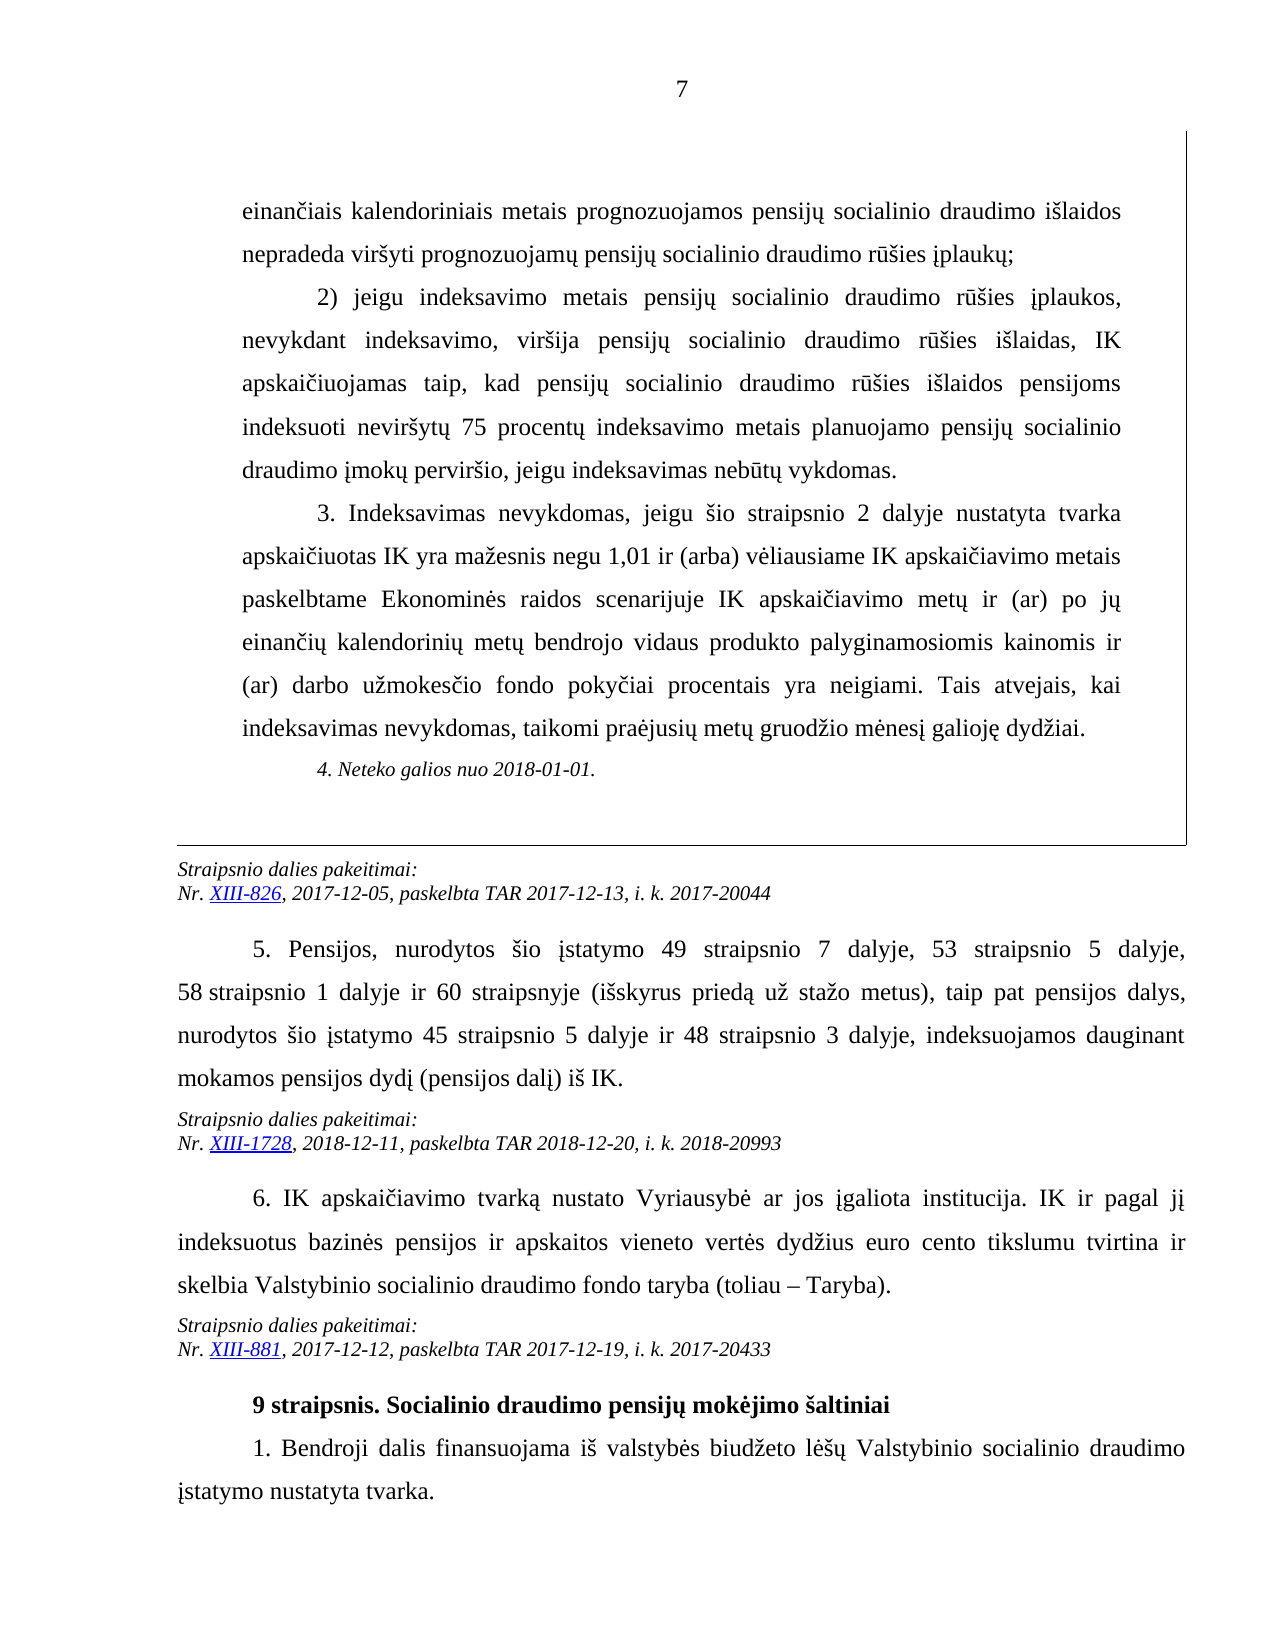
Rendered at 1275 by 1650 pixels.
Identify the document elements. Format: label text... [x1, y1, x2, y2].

text 4. Neteko galios nuo 2018-01-01. [177, 692, 1186, 845]
text Nr. XIII-881, 2017-12-12, paskelbta TAR 2017-12-19, i. k. 2017-20433 [177, 1337, 1186, 1361]
text 2) jeigu indeksavimo metais pensijų socialinio draudimo rūšies įplaukos, nevykdant indeksavimo, viršija pensijų socialinio draudimo rūšies išlaidas, IK apskaičiuojamas taip, kad pensijų socialinio draudimo rūšies išlaidos pensijoms indeksuoti neviršytų 75 procentų indeksavimo metais planuojamo pensijų socialinio draudimo įmokų perviršio, jeigu indeksavimas nebūtų vykdomas. [177, 218, 1186, 433]
text Straipsnio dalies pakeitimai: [177, 857, 1186, 881]
text 1) IK apskaičiuojamas kaip septynerių paeiliui einančių metų darbo užmokesčio fondo augimo metinių tempų aritmetinis vidurkis: trejų metų, buvusių iki apskaičiavimo metų, apskaičiavimo metų ir trejų prognozuojamų metų. IK apskaičiuoti naudojami Lietuvos statistikos departamento skelbiami trejų metų, buvusių iki apskaičiavimo metų, darbo užmokesčio fondo augimo duomenys ir Lietuvos Respublikos biudžeto sandaros įstatymo nustatyta tvarka parengtame apskaičiavimo metų Ekonominės raidos scenarijuje skelbiami apskaičiavimo metų ir trejų prognozuojamų metų darbo užmokesčio fondo augimo rodikliai. Šiame punkte nustatyta tvarka apskaičiuotas IK taikomas, jeigu, jį pritaikius, pagal indeksavimo metais galiosiantį Lietuvos Respublikos valstybinio socialinio draudimo fondo biudžeto rodiklių patvirtinimo įstatymą planuojamos pensijų socialinio draudimo rūšies išlaidos neviršija pensijų socialinio draudimo rūšies įplaukų indeksavimo metais ir po jų einančiais kalendoriniais metais prognozuojamos pensijų socialinio draudimo išlaidos nepradeda viršyti prognozuojamų pensijų socialinio draudimo rūšies įplaukų; [177, 131, 1186, 218]
text 1. Bendroji dalis finansuojama iš valstybės biudžeto lėšų Valstybinio socialinio draudimo įstatymo nustatyta tvarka. [177, 1433, 1186, 1505]
text Straipsnio dalies pakeitimai: [177, 1313, 1186, 1337]
text Nr. XIII-1728, 2018-12-11, paskelbta TAR 2018-12-20, i. k. 2018-20993 [177, 1131, 1186, 1155]
text 3. Indeksavimas nevykdomas, jeigu šio straipsnio 2 dalyje nustatyta tvarka apskaičiuotas IK yra mažesnis negu 1,01 ir (arba) vėliausiame IK apskaičiavimo metais paskelbtame Ekonominės raidos scenarijuje IK apskaičiavimo metų ir (ar) po jų einančių kalendorinių metų bendrojo vidaus produkto palyginamosiomis kainomis ir (ar) darbo užmokesčio fondo pokyčiai procentais yra neigiami. Tais atvejais, kai indeksavimas nevykdomas, taikomi praėjusių metų gruodžio mėnesį galioję dydžiai. [177, 433, 1186, 692]
text 9 straipsnis. Socialinio draudimo pensijų mokėjimo šaltiniai [177, 1390, 1186, 1418]
text 6. IK apskaičiavimo tvarką nustato Vyriausybė ar jos įgaliota institucija. IK ir pagal jį indeksuotus bazinės pensijos ir apskaitos vieneto vertės dydžius euro cento tikslumu tvirtina ir skelbia Valstybinio socialinio draudimo fondo taryba (toliau – Taryba). [177, 1183, 1186, 1298]
text Straipsnio dalies pakeitimai: [177, 1107, 1186, 1131]
text Nr. XIII-826, 2017-12-05, paskelbta TAR 2017-12-13, i. k. 2017-20044 [177, 881, 1186, 905]
text 5. Pensijos, nurodytos šio įstatymo 49 straipsnio 7 dalyje, 53 straipsnio 5 dalyje, 58 straipsnio 1 dalyje ir 60 straipsnyje (išskyrus priedą už stažo metus), taip pat pensijos dalys, nurodytos šio įstatymo 45 straipsnio 5 dalyje ir 48 straipsnio 3 dalyje, indeksuojamos dauginant mokamos pensijos dydį (pensijos dalį) iš IK. [177, 934, 1186, 1092]
